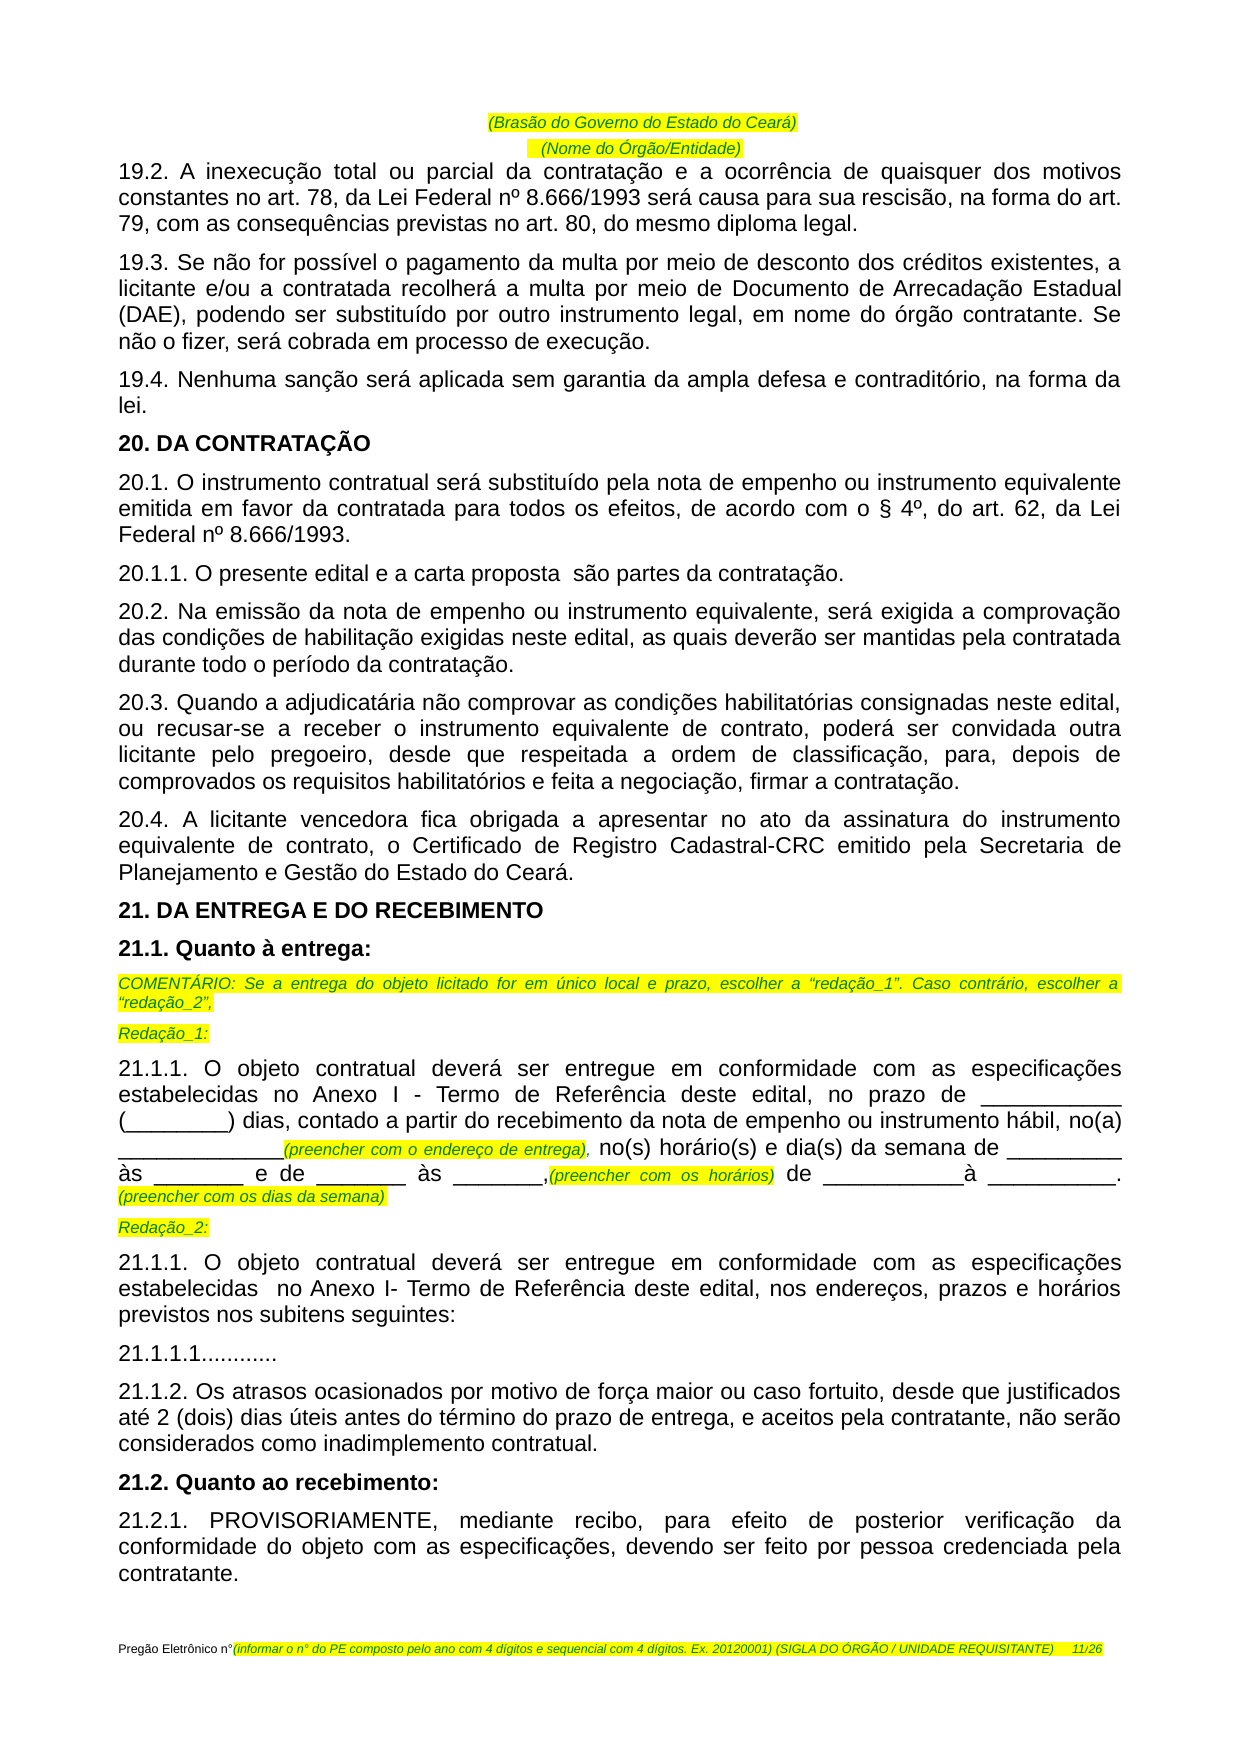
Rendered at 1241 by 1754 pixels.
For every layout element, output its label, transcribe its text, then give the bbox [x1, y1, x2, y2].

text 20.2. Na emissão da nota de empenho ou instrumento equivalente, será exigida a comprovação das condições de habilitação exigidas neste edital, as quais deverão ser mantidas pela contratada durante todo o período da contratação. [118, 598, 1122, 677]
text 20. DA CONTRATAÇÃO [118, 430, 1122, 457]
text 20.3. Quando a adjudicatária não comprovar as condições habilitatórias consignadas neste edital, ou recusar-se a receber o instrumento equivalente de contrato, poderá ser convidada outra licitante pelo pregoeiro, desde que respeitada a ordem de classificação, para, depois de comprovados os requisitos habilitatórios e feita a negociação, firmar a contratação. [118, 689, 1122, 794]
text 21.1.2. Os atrasos ocasionados por motivo de força maior ou caso fortuito, desde que justificados até 2 (dois) dias úteis antes do término do prazo de entrega, e aceitos pela contratante, não serão considerados como inadimplemento contratual. [118, 1378, 1122, 1457]
text 19.3. Se não for possível o pagamento da multa por meio de desconto dos créditos existentes, a licitante e/ou a contratada recolherá a multa por meio de Documento de Arrecadação Estadual (DAE), podendo ser substituído por outro instrumento legal, em nome do órgão contratante. Se não o fizer, será cobrada em processo de execução. [118, 248, 1122, 354]
text 19.2. A inexecução total ou parcial da contratação e a ocorrência de quaisquer dos motivos constantes no art. 78, da Lei Federal nº 8.666/1993 será causa para sua rescisão, na forma do art. 79, com as consequências previstas no art. 80, do mesmo diploma legal. [118, 158, 1122, 237]
text Redação_1: [118, 1024, 1122, 1043]
text Redação_2: [118, 1217, 1122, 1237]
text 21.2.1. PROVISORIAMENTE, mediante recibo, para efeito de posterior verificação da conformidade do objeto com as especificações, devendo ser feito por pessoa credenciada pela contratante. [118, 1507, 1122, 1586]
text 21. DA ENTREGA E DO RECEBIMENTO [118, 897, 1122, 923]
text 21.1.1. O objeto contratual deverá ser entregue em conformidade com as especificações estabelecidas no Anexo I - Termo de Referência deste edital, no prazo de ___________ (________) dias, contado a partir do recebimento da nota de empenho ou instrumento hábil, no(a) _____________(preencher com o endereço de entrega), no(s) horário(s) e dia(s) da semana de _________ às _______ e de _______ às _______,(preencher com os horários) de ___________à __________.(preencher com os dias da semana) [118, 1055, 1122, 1206]
text 21.2. Quanto ao recebimento: [118, 1469, 1122, 1495]
text COMENTÁRIO: Se a entrega do objeto licitado for em único local e prazo, escolher a “redação_1”. Caso contrário, escolher a “redação_2”, [118, 973, 1122, 1012]
text 21.1.1. O objeto contratual deverá ser entregue em conformidade com as especificações estabelecidas no Anexo I- Termo de Referência deste edital, nos endereços, prazos e horários previstos nos subitens seguintes: [118, 1248, 1122, 1328]
text 20.1. O instrumento contratual será substituído pela nota de empenho ou instrumento equivalente emitida em favor da contratada para todos os efeitos, de acordo com o § 4º, do art. 62, da Lei Federal nº 8.666/1993. [118, 469, 1122, 548]
text 20.1.1. O presente edital e a carta proposta são partes da contratação. [118, 559, 1122, 586]
text 21.1. Quanto à entrega: [118, 935, 1122, 962]
text 21.1.1.1............ [118, 1339, 1122, 1366]
text 19.4. Nenhuma sanção será aplicada sem garantia da ampla defesa e contraditório, na forma da lei. [118, 366, 1122, 418]
text 20.4. A licitante vencedora fica obrigada a apresentar no ato da assinatura do instrumento equivalente de contrato, o Certificado de Registro Cadastral-CRC emitido pela Secretaria de Planejamento e Gestão do Estado do Ceará. [118, 806, 1122, 885]
